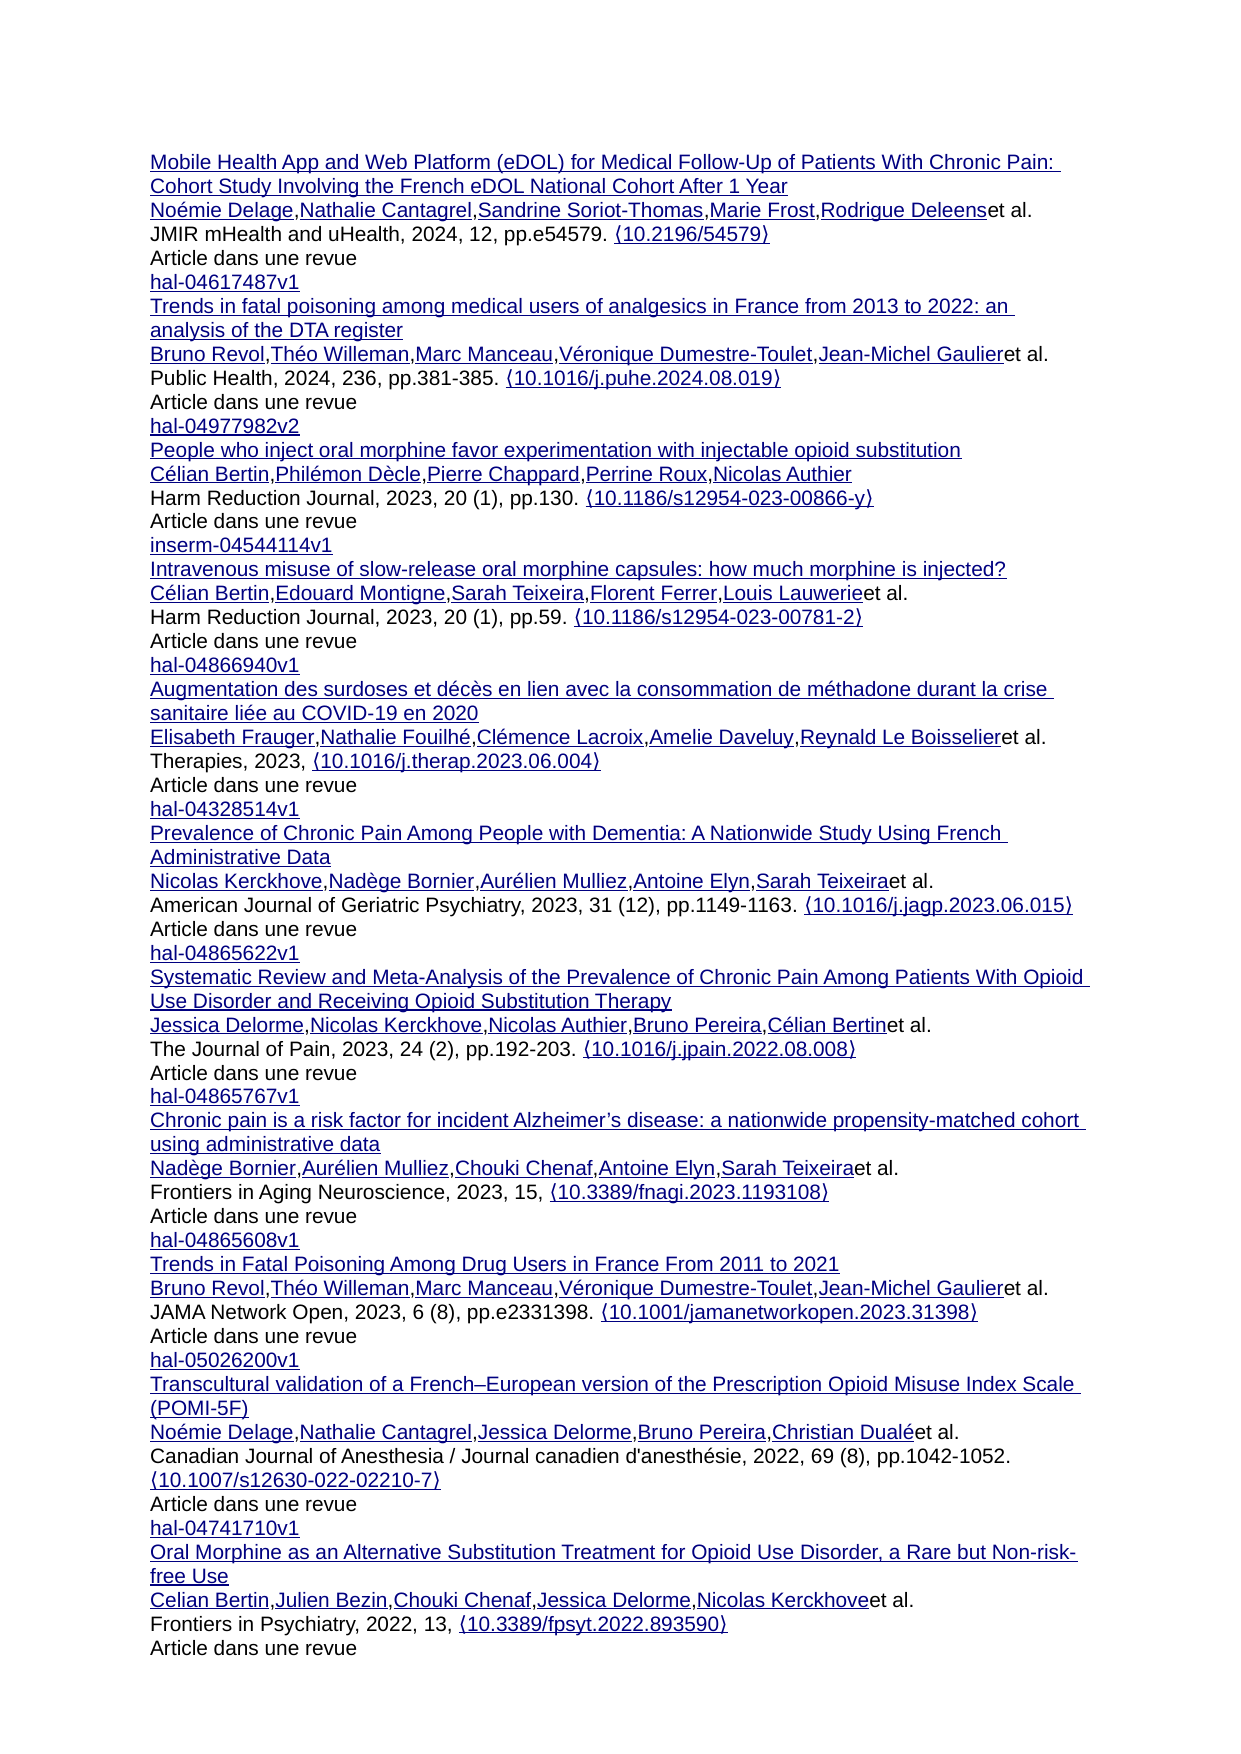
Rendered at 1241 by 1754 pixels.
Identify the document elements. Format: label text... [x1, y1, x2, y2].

table_cell Trends in Fatal Poisoning Among Drug Users in France From 2011 to 2021 Bruno Revol,Théo Willeman,Marc Manceau,Véronique Dumestre-Toulet,Jean-Michel Gaulieret al. JAMA Network Open, 2023, 6 (8), pp.e2331398. ⟨10.1001/jamanetworkopen.2023.31398⟩ Article dans une revue hal-05026200v1 [150, 1252, 1090, 1372]
table_cell Trends in fatal poisoning among medical users of analgesics in France from 2013 to 2022: an analysis of the DTA register Bruno Revol,Théo Willeman,Marc Manceau,Véronique Dumestre-Toulet,Jean-Michel Gaulieret al. Public Health, 2024, 236, pp.381-385. ⟨10.1016/j.puhe.2024.08.019⟩ Article dans une revue hal-04977982v2 [150, 294, 1090, 437]
table_cell Systematic Review and Meta-Analysis of the Prevalence of Chronic Pain Among Patients With Opioid [150, 965, 1090, 986]
table_cell Prevalence of Chronic Pain Among People with Dementia: A Nationwide Study Using French Administrative Data Nicolas Kerckhove,Nadège Bornier,Aurélien Mulliez,Antoine Elyn,Sarah Teixeiraet al. American Journal of Geriatric Psychiatry, 2023, 31 (12), pp.1149-1163. ⟨10.1016/j.jagp.2023.06.015⟩ Article dans une revue hal-04865622v1 [150, 821, 1090, 964]
table_cell Use Disorder and Receiving Opioid Substitution Therapy Jessica Delorme,Nicolas Kerckhove,Nicolas Authier,Bruno Pereira,Célian Bertinet al. The Journal of Pain, 2023, 24 (2), pp.192-203. ⟨10.1016/j.jpain.2022.08.008⟩ Article dans une revue hal-04865767v1 [150, 987, 1090, 1108]
table_cell Intravenous misuse of slow-release oral morphine capsules: how much morphine is injected? Célian Bertin,Edouard Montigne,Sarah Teixeira,Florent Ferrer,Louis Lauwerieet al. Harm Reduction Journal, 2023, 20 (1), pp.59. ⟨10.1186/s12954-023-00781-2⟩ Article dans une revue hal-04866940v1 [150, 557, 1090, 677]
table_cell Oral Morphine as an Alternative Substitution Treatment for Opioid Use Disorder, a Rare but Non-risk-free Use Celian Bertin,Julien Bezin,Chouki Chenaf,Jessica Delorme,Nicolas Kerckhoveet al. Frontiers in Psychiatry, 2022, 13, ⟨10.3389/fpsyt.2022.893590⟩ Article dans une revue [150, 1540, 1090, 1659]
table_cell People who inject oral morphine favor experimentation with injectable opioid substitution Célian Bertin,Philémon Dècle,Pierre Chappard,Perrine Roux,Nicolas Authier Harm Reduction Journal, 2023, 20 (1), pp.130. ⟨10.1186/s12954-023-00866-y⟩ Article dans une revue inserm-04544114v1 [150, 438, 1090, 557]
table_cell Mobile Health App and Web Platform (eDOL) for Medical Follow-Up of Patients With Chronic Pain: Cohort Study Involving the French eDOL National Cohort After 1 Year Noémie Delage,Nathalie Cantagrel,Sandrine Soriot-Thomas,Marie Frost,Rodrigue Deleenset al. JMIR mHealth and uHealth, 2024, 12, pp.e54579. ⟨10.2196/54579⟩ Article dans une revue hal-04617487v1 [150, 150, 1090, 294]
table_cell Chronic pain is a risk factor for incident Alzheimer’s disease: a nationwide propensity-matched cohort using administrative data Nadège Bornier,Aurélien Mulliez,Chouki Chenaf,Antoine Elyn,Sarah Teixeiraet al. Frontiers in Aging Neuroscience, 2023, 15, ⟨10.3389/fnagi.2023.1193108⟩ Article dans une revue hal-04865608v1 [150, 1108, 1090, 1252]
table_cell Transcultural validation of a French–European version of the Prescription Opioid Misuse Index Scale (POMI-5F) Noémie Delage,Nathalie Cantagrel,Jessica Delorme,Bruno Pereira,Christian Dualéet al. Canadian Journal of Anesthesia / Journal canadien d'anesthésie, 2022, 69 (8), pp.1042-1052. ⟨10.1007/s12630-022-02210-7⟩ Article dans une revue hal-04741710v1 [150, 1372, 1090, 1539]
table_cell Augmentation des surdoses et décès en lien avec la consommation de méthadone durant la crise sanitaire liée au COVID-19 en 2020 Elisabeth Frauger,Nathalie Fouilhé,Clémence Lacroix,Amelie Daveluy,Reynald Le Boisselieret al. Therapies, 2023, ⟨10.1016/j.therap.2023.06.004⟩ Article dans une revue hal-04328514v1 [150, 677, 1090, 821]
